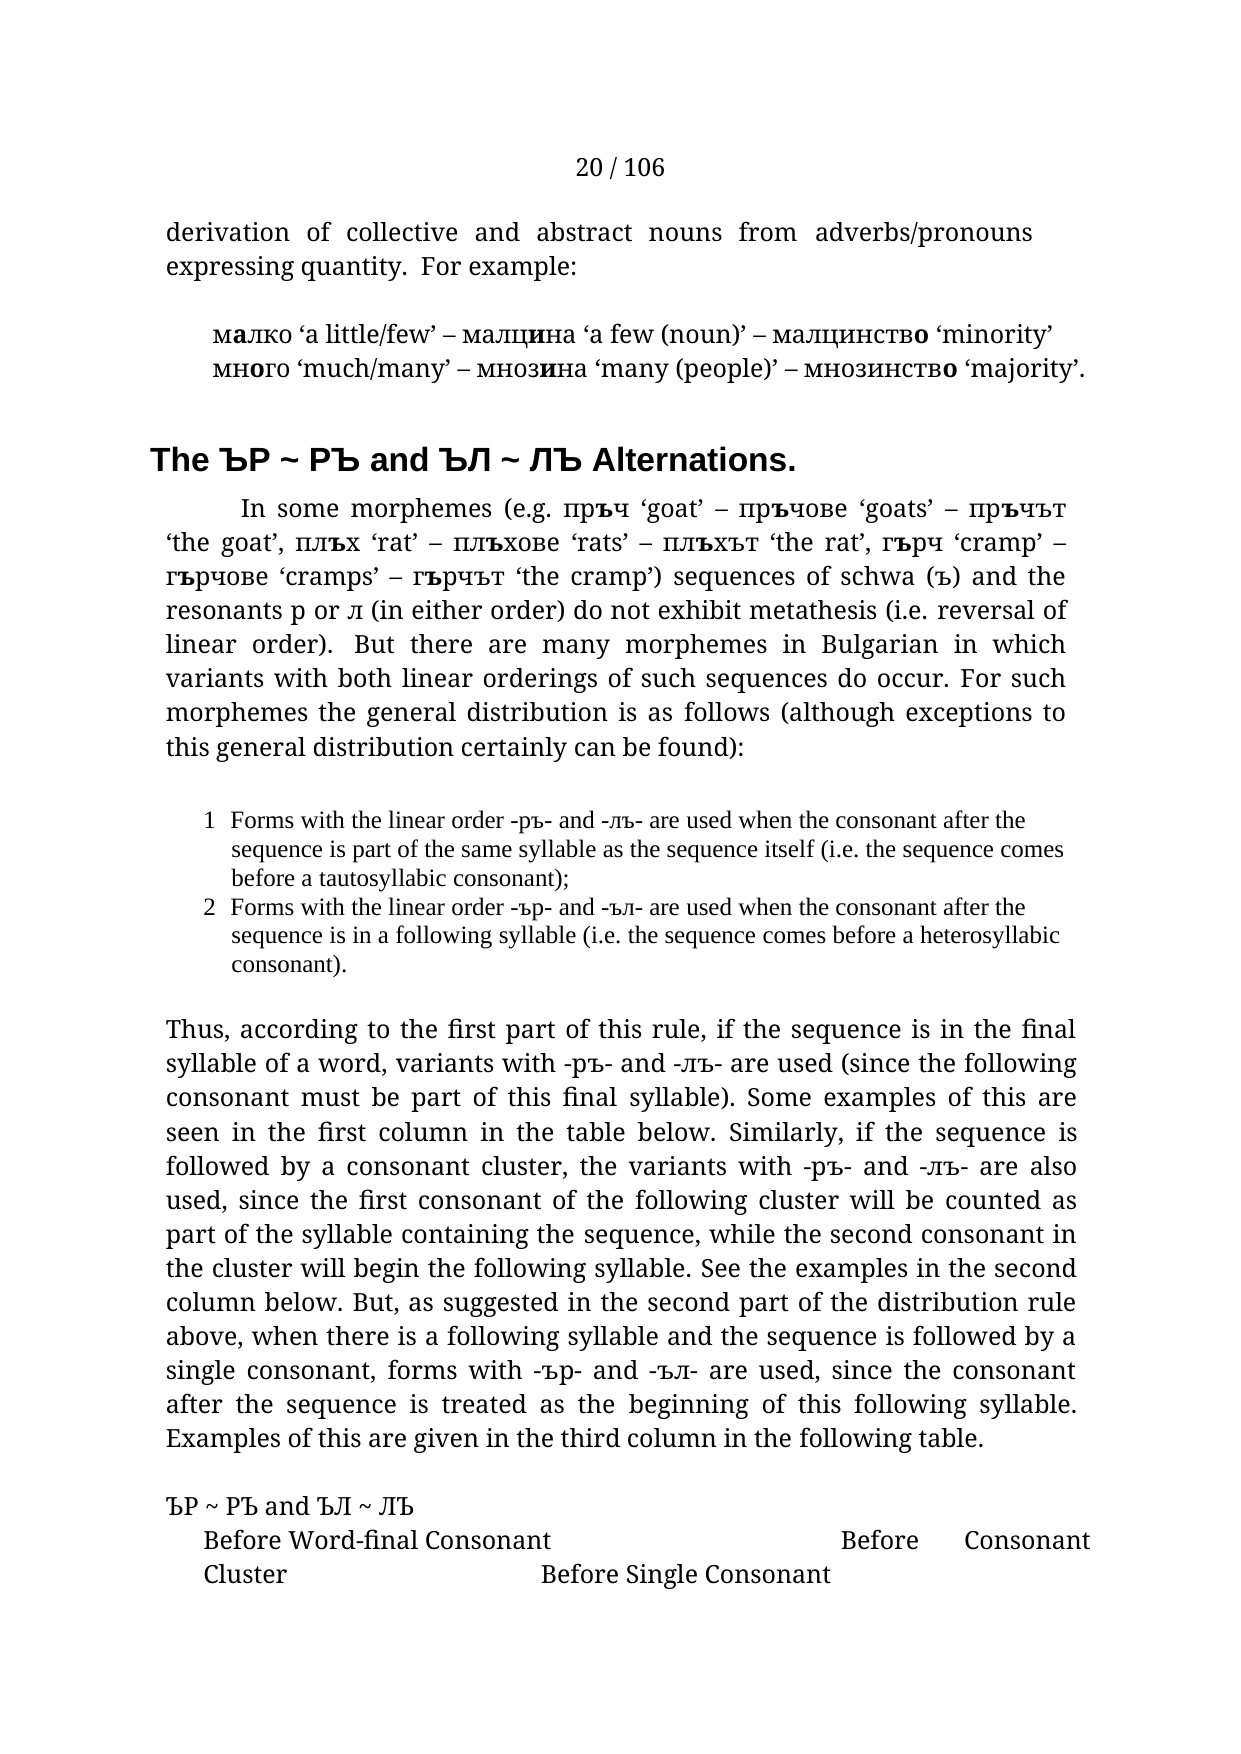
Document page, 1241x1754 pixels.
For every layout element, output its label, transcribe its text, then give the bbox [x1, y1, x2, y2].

text Thus, according to the first part of this rule, if the sequence is in the final syllable of a word, variants with -ръ- and -лъ- are used (since the following consonant must be part of this final syllable). Some examples of this are seen in the first column in the table below. Similarly, if the sequence is followed by a consonant cluster, the variants with -ръ- and -лъ- are also used, since the first consonant of the following cluster will be counted as part of the syllable containing the sequence, while the second consonant in the cluster will begin the following syllable. See the examples in the second column below. But, as suggested in the second part of the distribution rule above, when there is a following syllable and the sequence is followed by a single consonant, forms with -ър- and -ъл- are used, since the consonant after the sequence is treated as the beginning of this following syllable. Examples of this are given in the third column in the following table. [166, 1012, 1077, 1455]
subtitle The ЪР ~ РЪ and ЪЛ ~ ЛЪ Alternations. [150, 439, 1091, 478]
text малко ‘a little/few’ – малцина ‘a few (noun)’ – малцинство ‘minority’ [212, 317, 1091, 351]
text derivation of collective and abstract nouns from adverbs/pronouns expressing quantity. For example: [166, 214, 1033, 282]
text много ‘much/many’ – мнозина ‘many (people)’ – мнозинство ‘majority’. [212, 351, 1091, 385]
text ЪР ~ РЪ and ЪЛ ~ ЛЪ [166, 1489, 1091, 1523]
list Forms with the linear order -ър- and -ъл- are used when the consonant after the sequence is in a following syllable (i.e. the sequence comes before a heterosyllabic consonant). [203, 892, 1066, 978]
text In some morphemes (e.g. пръч ‘goat’ – пръчове ‘goats’ – пръчът ‘the goat’, плъх ‘rat’ – плъхове ‘rats’ – плъхът ‘the rat’, гърч ‘cramp’ – гърчове ‘cramps’ – гърчът ‘the cramp’) sequences of schwa (ъ) and the resonants р or л (in either order) do not exhibit metathesis (i.e. reversal of linear order). But there are many morphemes in Bulgarian in which variants with both linear orderings of such sequences do occur. For such morphemes the general distribution is as follows (although exceptions to this general distribution certainly can be found): [166, 491, 1066, 763]
list Forms with the linear order -ръ- and -лъ- are used when the consonant after the sequence is part of the same syllable as the sequence itself (i.e. the sequence comes before a tautosyllabic consonant); [203, 805, 1066, 892]
text Before Word-final Consonant Before Consonant Cluster Before Single Consonant [203, 1523, 1091, 1591]
